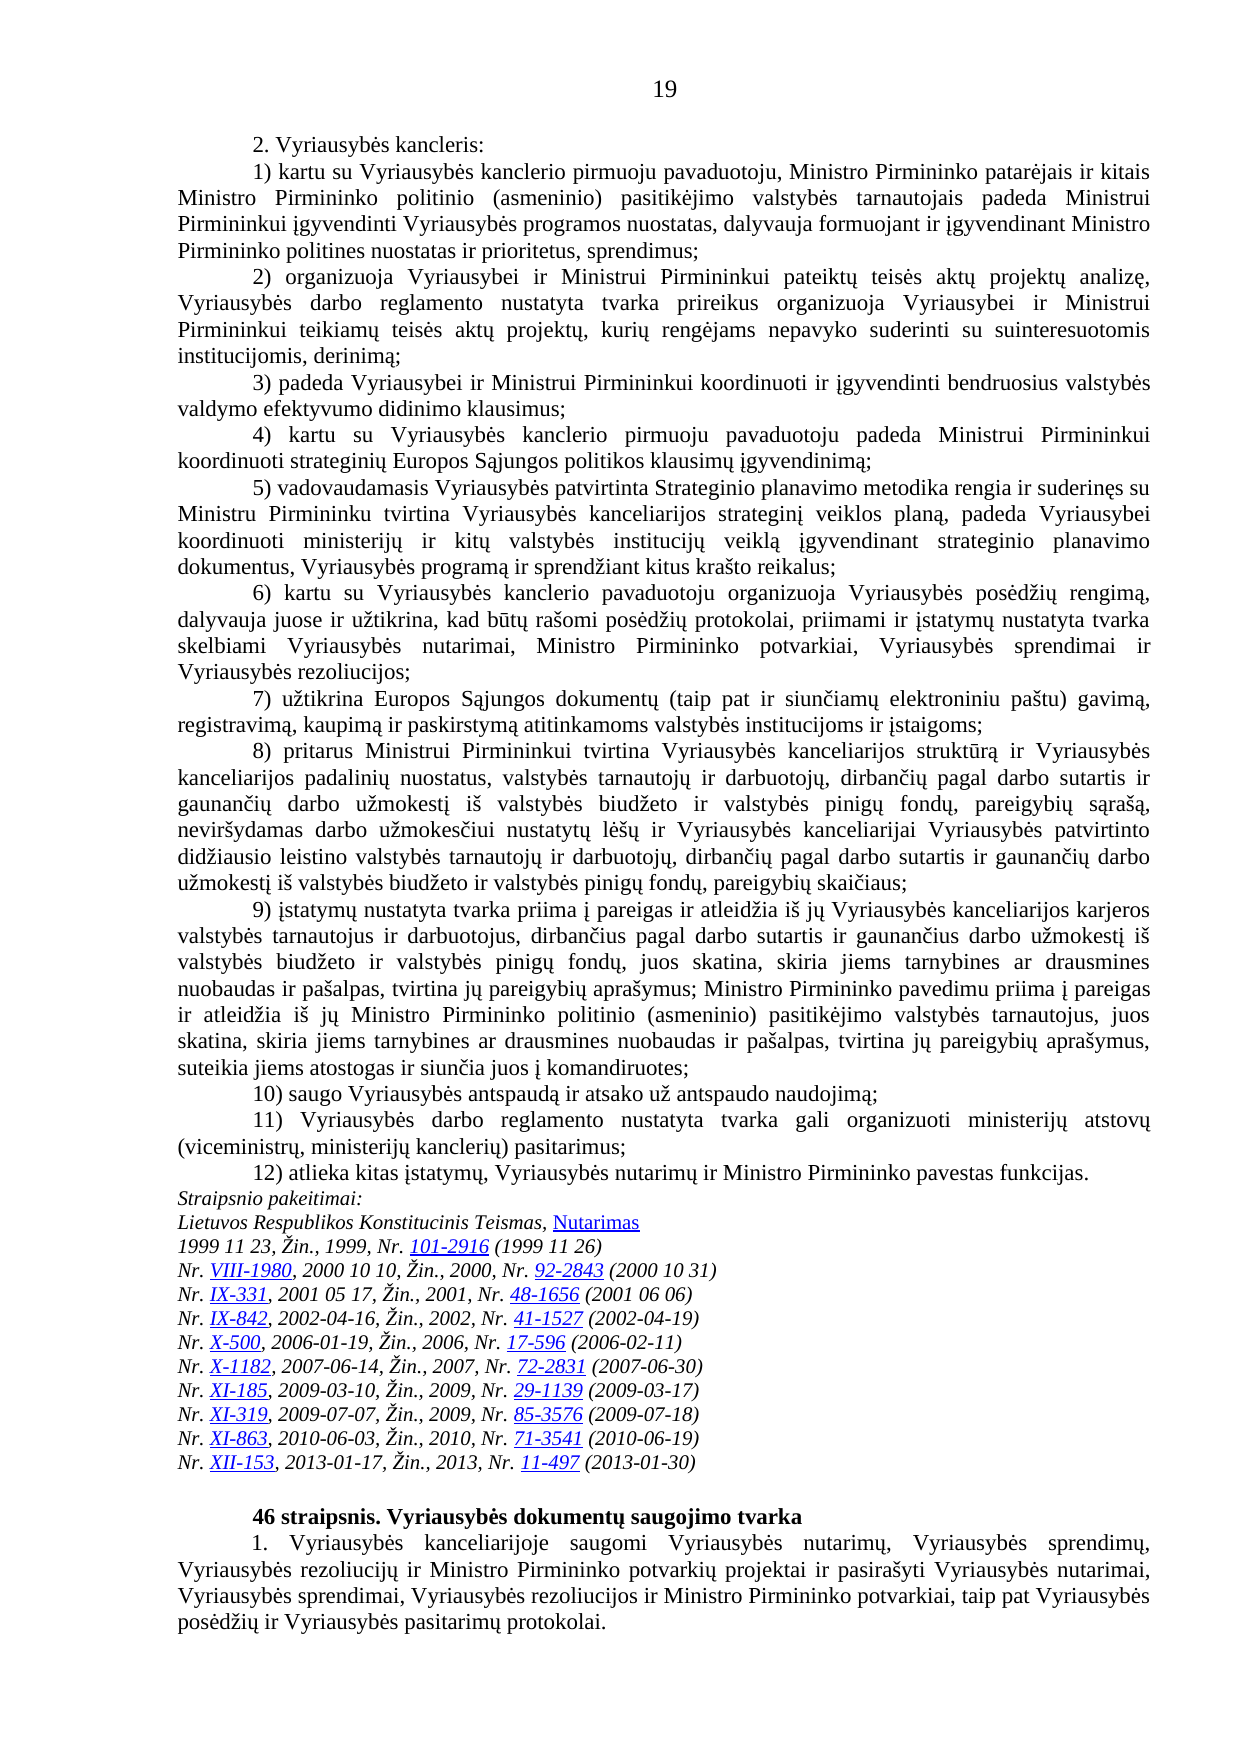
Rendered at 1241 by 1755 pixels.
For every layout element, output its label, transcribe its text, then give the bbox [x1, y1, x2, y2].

text 1. Vyriausybės kanceliarijoje saugomi Vyriausybės nutarimų, Vyriausybės sprendimų, Vyriausybės rezoliucijų ir Ministro Pirmininko potvarkių projektai ir pasirašyti Vyriausybės nutarimai, Vyriausybės sprendimai, Vyriausybės rezoliucijos ir Ministro Pirmininko potvarkiai, taip pat Vyriausybės posėdžių ir Vyriausybės pasitarimų protokolai. [177, 1529, 1152, 1635]
text Straipsnio pakeitimai: [177, 1186, 1152, 1209]
text Nr. X-1182, 2007-06-14, Žin., 2007, Nr. 72-2831 (2007-06-30) [177, 1354, 1152, 1378]
text 46 straipsnis. Vyriausybės dokumentų saugojimo tvarka [177, 1503, 1152, 1529]
text Nr. XI-185, 2009-03-10, Žin., 2009, Nr. 29-1139 (2009-03-17) [177, 1378, 1152, 1402]
text 7) užtikrina Europos Sąjungos dokumentų (taip pat ir siunčiamų elektroniniu paštu) gavimą, registravimą, kaupimą ir paskirstymą atitinkamoms valstybės institucijoms ir įstaigoms; [177, 685, 1152, 737]
text 6) kartu su Vyriausybės kanclerio pavaduotoju organizuoja Vyriausybės posėdžių rengimą, dalyvauja juose ir užtikrina, kad būtų rašomi posėdžių protokolai, priimami ir įstatymų nustatyta tvarka skelbiami Vyriausybės nutarimai, Ministro Pirmininko potvarkiai, Vyriausybės sprendimai ir Vyriausybės rezoliucijos; [177, 579, 1152, 685]
text 3) padeda Vyriausybei ir Ministrui Pirmininkui koordinuoti ir įgyvendinti bendruosius valstybės valdymo efektyvumo didinimo klausimus; [177, 368, 1152, 421]
text 2. Vyriausybės kancleris: [177, 131, 1152, 158]
text 12) atlieka kitas įstatymų, Vyriausybės nutarimų ir Ministro Pirmininko pavestas funkcijas. [177, 1159, 1152, 1186]
text 1999 11 23, Žin., 1999, Nr. 101-2916 (1999 11 26) [177, 1234, 1152, 1258]
text 2) organizuoja Vyriausybei ir Ministrui Pirmininkui pateiktų teisės aktų projektų analizę, Vyriausybės darbo reglamento nustatyta tvarka prireikus organizuoja Vyriausybei ir Ministrui Pirmininkui teikiamų teisės aktų projektų, kurių rengėjams nepavyko suderinti su suinteresuotomis institucijomis, derinimą; [177, 263, 1152, 368]
text Nr. X-500, 2006-01-19, Žin., 2006, Nr. 17-596 (2006-02-11) [177, 1330, 1152, 1354]
text Nr. IX-842, 2002-04-16, Žin., 2002, Nr. 41-1527 (2002-04-19) [177, 1306, 1152, 1330]
text Nr. XI-319, 2009-07-07, Žin., 2009, Nr. 85-3576 (2009-07-18) [177, 1402, 1152, 1426]
text 10) saugo Vyriausybės antspaudą ir atsako už antspaudo naudojimą; [177, 1080, 1152, 1106]
text 5) vadovaudamasis Vyriausybės patvirtinta Strateginio planavimo metodika rengia ir suderinęs su Ministru Pirmininku tvirtina Vyriausybės kanceliarijos strateginį veiklos planą, padeda Vyriausybei koordinuoti ministerijų ir kitų valstybės institucijų veiklą įgyvendinant strateginio planavimo dokumentus, Vyriausybės programą ir sprendžiant kitus krašto reikalus; [177, 474, 1152, 579]
text Lietuvos Respublikos Konstitucinis Teismas, Nutarimas [177, 1209, 1152, 1234]
text Nr. XI-863, 2010-06-03, Žin., 2010, Nr. 71-3541 (2010-06-19) [177, 1426, 1152, 1450]
text 8) pritarus Ministrui Pirmininkui tvirtina Vyriausybės kanceliarijos struktūrą ir Vyriausybės kanceliarijos padalinių nuostatus, valstybės tarnautojų ir darbuotojų, dirbančių pagal darbo sutartis ir gaunančių darbo užmokestį iš valstybės biudžeto ir valstybės pinigų fondų, pareigybių sąrašą, neviršydamas darbo užmokesčiui nustatytų lėšų ir Vyriausybės kanceliarijai Vyriausybės patvirtinto didžiausio leistino valstybės tarnautojų ir darbuotojų, dirbančių pagal darbo sutartis ir gaunančių darbo užmokestį iš valstybės biudžeto ir valstybės pinigų fondų, pareigybių skaičiaus; [177, 737, 1152, 896]
text Nr. XII-153, 2013-01-17, Žin., 2013, Nr. 11-497 (2013-01-30) [177, 1450, 1152, 1474]
text Nr. IX-331, 2001 05 17, Žin., 2001, Nr. 48-1656 (2001 06 06) [177, 1282, 1152, 1306]
text Nr. VIII-1980, 2000 10 10, Žin., 2000, Nr. 92-2843 (2000 10 31) [177, 1258, 1152, 1282]
text 1) kartu su Vyriausybės kanclerio pirmuoju pavaduotoju, Ministro Pirmininko patarėjais ir kitais Ministro Pirmininko politinio (asmeninio) pasitikėjimo valstybės tarnautojais padeda Ministrui Pirmininkui įgyvendinti Vyriausybės programos nuostatas, dalyvauja formuojant ir įgyvendinant Ministro Pirmininko politines nuostatas ir prioritetus, sprendimus; [177, 158, 1152, 263]
text 9) įstatymų nustatyta tvarka priima į pareigas ir atleidžia iš jų Vyriausybės kanceliarijos karjeros valstybės tarnautojus ir darbuotojus, dirbančius pagal darbo sutartis ir gaunančius darbo užmokestį iš valstybės biudžeto ir valstybės pinigų fondų, juos skatina, skiria jiems tarnybines ar drausmines nuobaudas ir pašalpas, tvirtina jų pareigybių aprašymus; Ministro Pirmininko pavedimu priima į pareigas ir atleidžia iš jų Ministro Pirmininko politinio (asmeninio) pasitikėjimo valstybės tarnautojus, juos skatina, skiria jiems tarnybines ar drausmines nuobaudas ir pašalpas, tvirtina jų pareigybių aprašymus, suteikia jiems atostogas ir siunčia juos į komandiruotes; [177, 896, 1152, 1080]
text 4) kartu su Vyriausybės kanclerio pirmuoju pavaduotoju padeda Ministrui Pirmininkui koordinuoti strateginių Europos Sąjungos politikos klausimų įgyvendinimą; [177, 421, 1152, 474]
text 11) Vyriausybės darbo reglamento nustatyta tvarka gali organizuoti ministerijų atstovų (viceministrų, ministerijų kanclerių) pasitarimus; [177, 1106, 1152, 1159]
